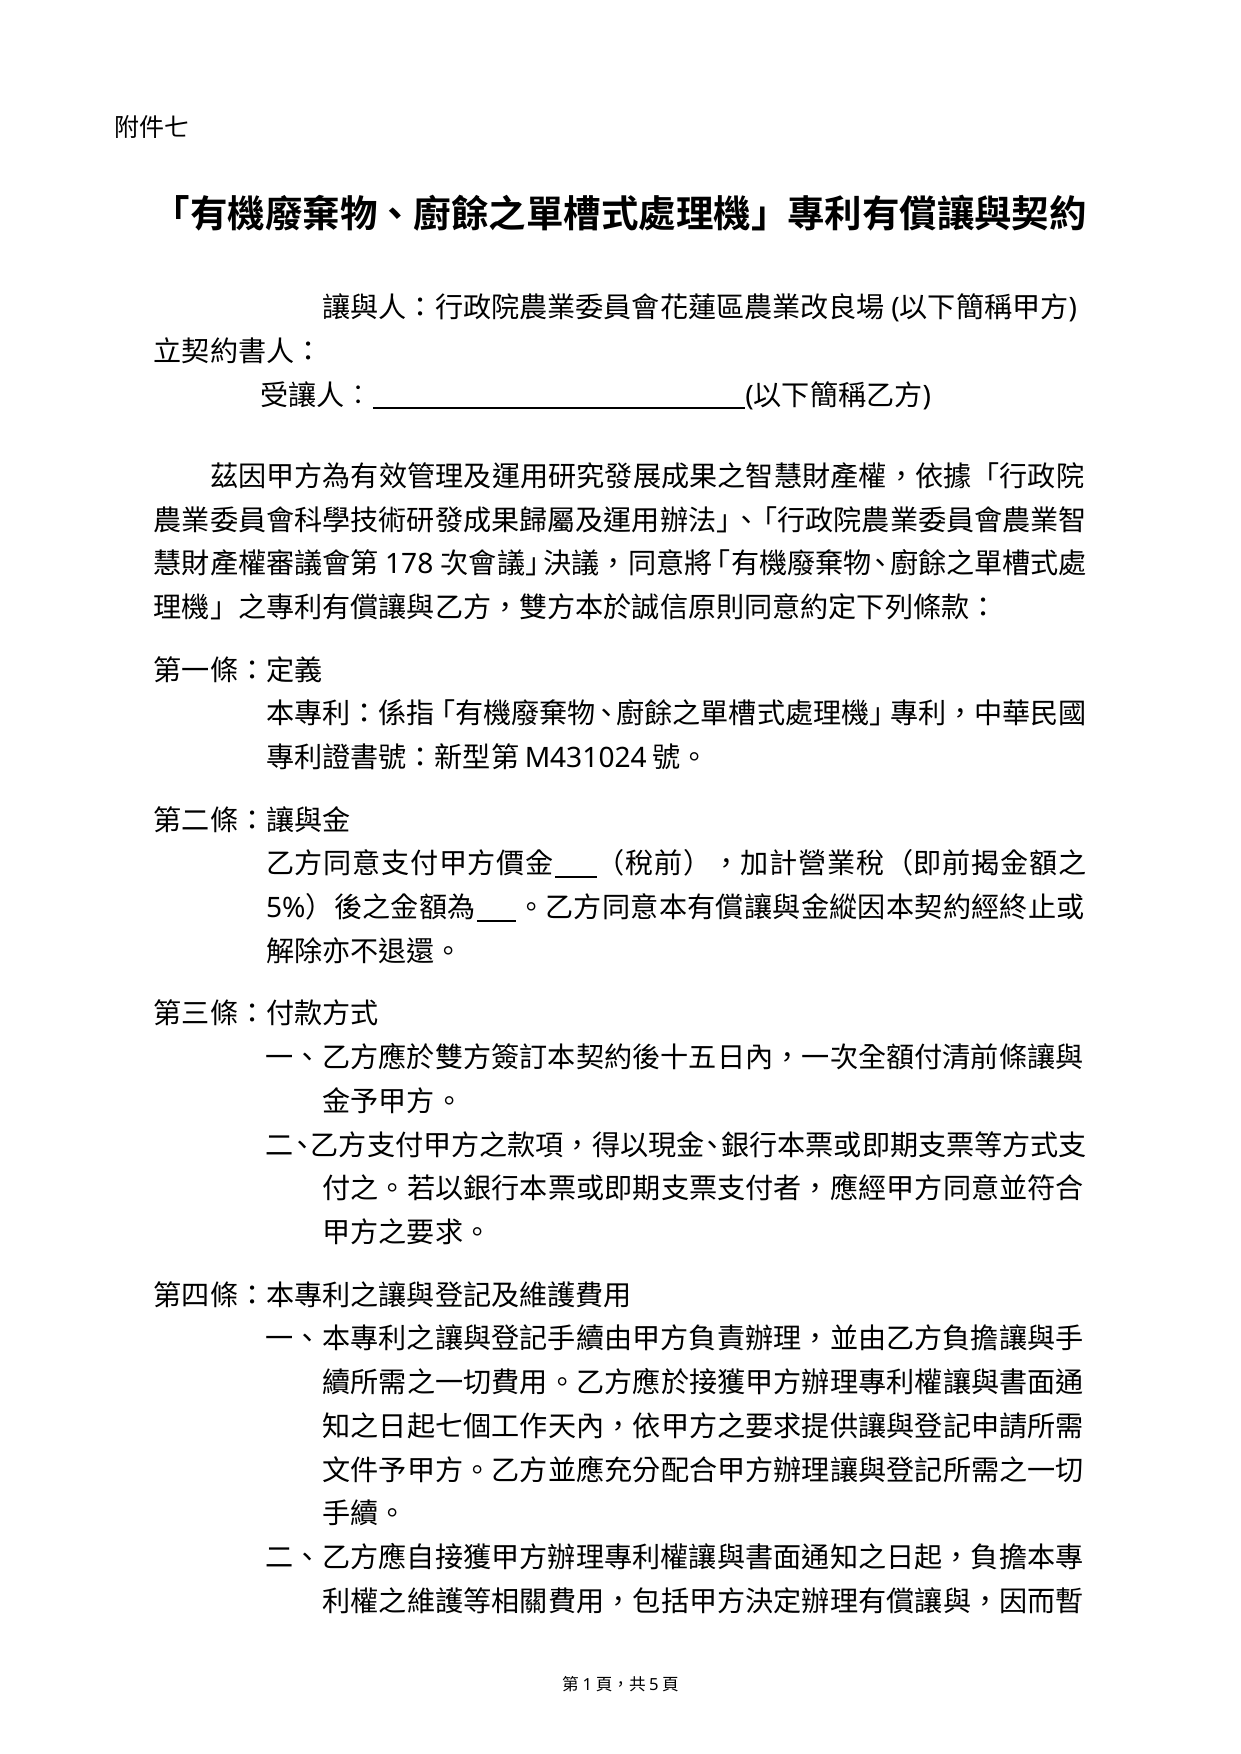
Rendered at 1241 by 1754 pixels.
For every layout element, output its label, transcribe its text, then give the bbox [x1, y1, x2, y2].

text 一、乙方應於雙方簽訂本契約後十五日內，一次全額付清前條讓與金予甲方。 [266, 1032, 1087, 1120]
text 讓與人：行政院農業委員會花蓮區農業改良場 (以下簡稱甲方) [153, 282, 1087, 326]
text 第一條：定義 [153, 645, 1087, 689]
text 乙方同意支付甲方價金 （稅前），加計營業稅（即前揭金額之5%）後之金額為 。乙方同意本有償讓與金縱因本契約經終止或解除亦不退還。 [266, 839, 1087, 970]
text 一、本專利之讓與登記手續由甲方負責辦理，並由乙方負擔讓與手續所需之一切費用。乙方應於接獲甲方辦理專利權讓與書面通知之日起七個工作天內，依甲方之要求提供讓與登記申請所需文件予甲方。乙方並應充分配合甲方辦理讓與登記所需之一切手續。 [266, 1314, 1087, 1532]
text 二、乙方應自接獲甲方辦理專利權讓與書面通知之日起，負擔本專利權之維護等相關費用，包括甲方決定辦理有償讓與，因而暫 [266, 1532, 1087, 1620]
text 「有機廢棄物、廚餘之單槽式處理機」專利有償讓與契約 [153, 184, 1087, 239]
text 附件七 [114, 107, 197, 143]
text 本專利：係指「有機廢棄物、廚餘之單槽式處理機」專利，中華民國專利證書號：新型第M431024號。 [266, 689, 1087, 776]
text 第二條：讓與金 [153, 795, 1087, 839]
text 受讓人︰ (以下簡稱乙方) [153, 370, 1087, 414]
text 立契約書人： [153, 326, 1087, 370]
text 二、乙方支付甲方之款項，得以現金、銀行本票或即期支票等方式支付之。若以銀行本票或即期支票支付者，應經甲方同意並符合甲方之要求。 [266, 1120, 1087, 1251]
text 第四條：本專利之讓與登記及維護費用 [153, 1270, 1087, 1314]
text 茲因甲方為有效管理及運用研究發展成果之智慧財產權，依據「行政院農業委員會科學技術研發成果歸屬及運用辦法」、「行政院農業委員會農業智慧財產權審議會第 178 次會議」決議，同意將「有機廢棄物、廚餘之單槽式處理機」之專利有償讓與乙方，雙方本於誠信原則同意約定下列條款： [153, 451, 1087, 626]
text 第三條：付款方式 [153, 989, 1087, 1032]
